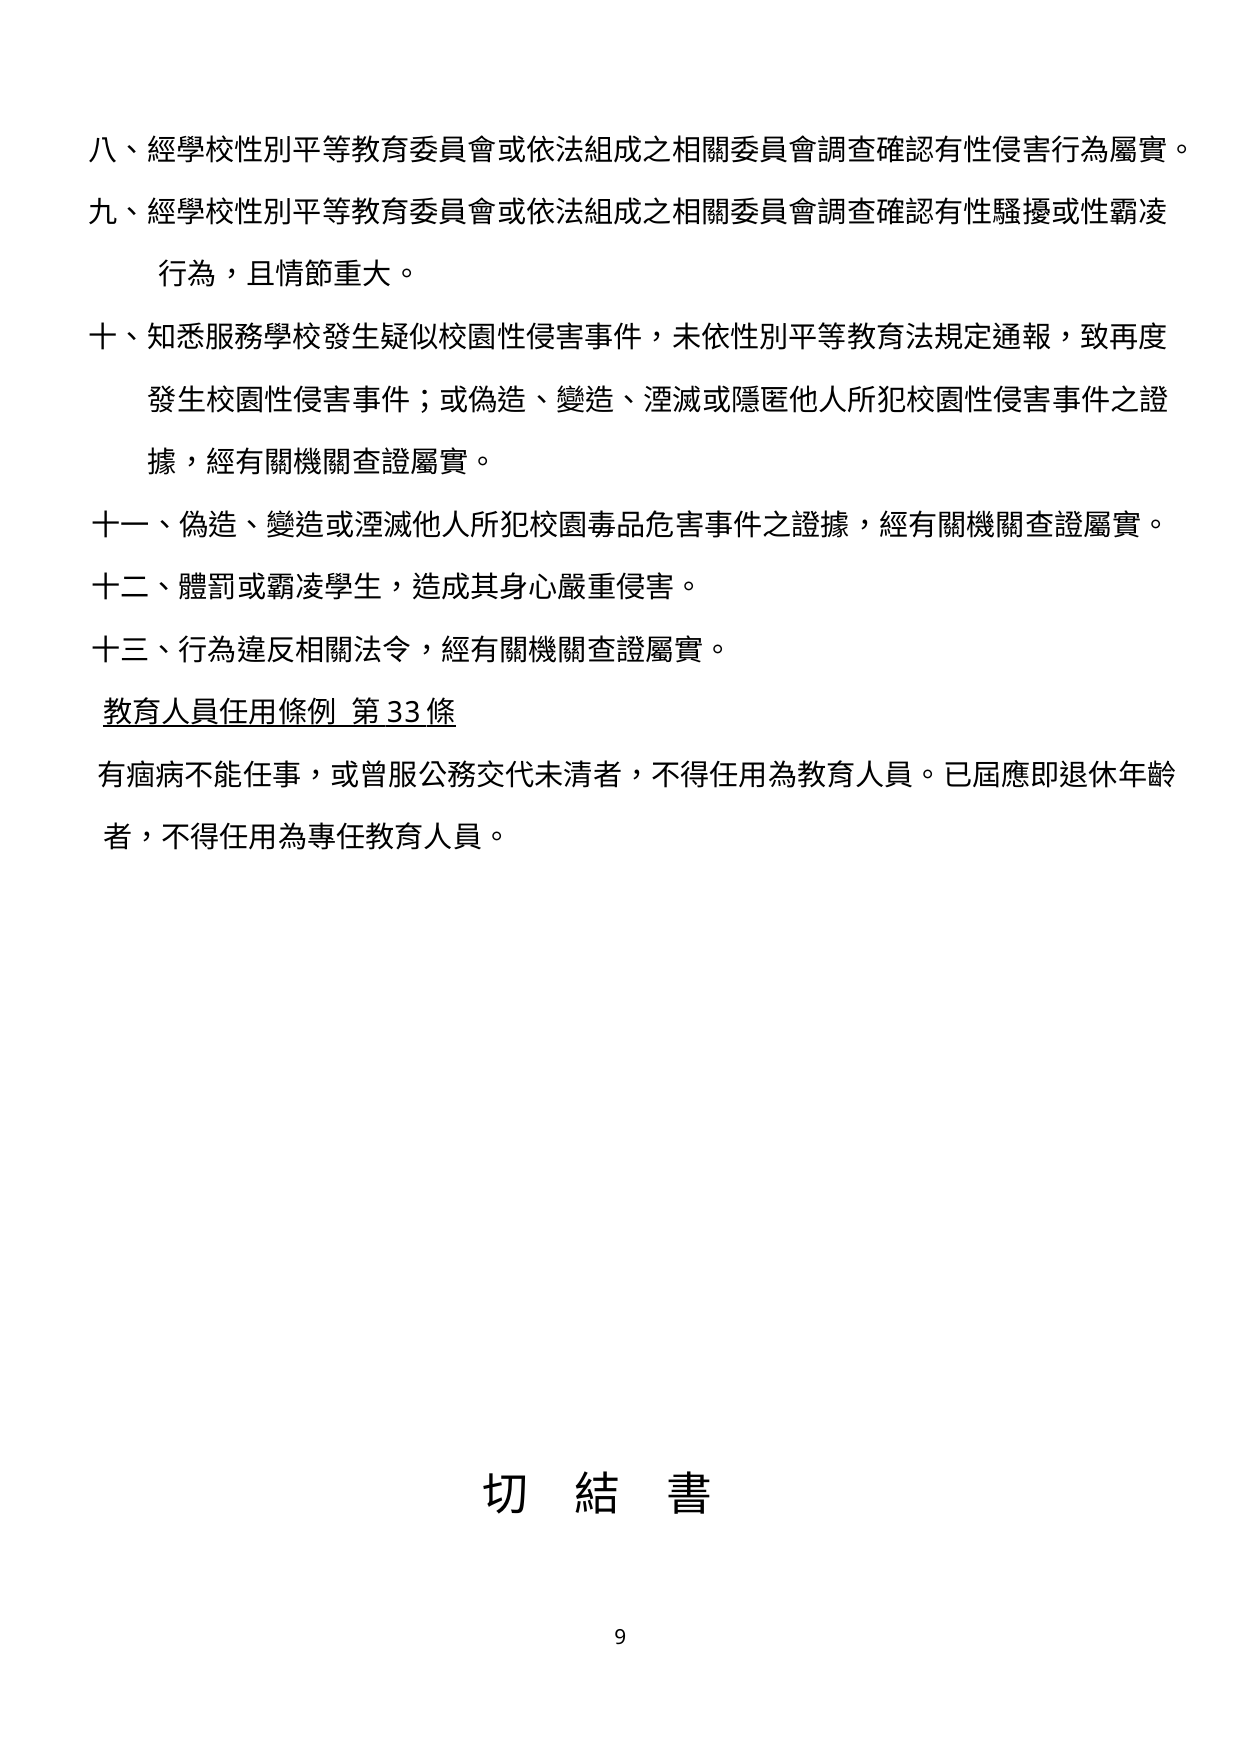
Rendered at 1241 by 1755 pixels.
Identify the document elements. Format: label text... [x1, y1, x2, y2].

text 行為，且情節重大。 [88, 231, 1181, 293]
text 十、知悉服務學校發生疑似校園性侵害事件，未依性別平等教育法規定通報，致再度 [88, 293, 1181, 356]
text 十一、偽造、變造或湮滅他人所犯校園毒品危害事件之證據，經有關機關查證屬實。 [91, 481, 1181, 543]
text 九、經學校性別平等教育委員會或依法組成之相關委員會調查確認有性騷擾或性霸凌 [88, 168, 1181, 231]
text 十三、行為違反相關法令，經有關機關查證屬實。 [91, 606, 1181, 668]
text 十二、體罰或霸凌學生，造成其身心嚴重侵害。 [91, 543, 1181, 606]
text 八、經學校性別平等教育委員會或依法組成之相關委員會調查確認有性侵害行為屬實。 [88, 106, 1181, 168]
text 教育人員任用條例 第33條 [68, 668, 1181, 731]
text 有痼病不能任事，或曾服公務交代未清者，不得任用為教育人員。已屆應即退休年齡 [68, 731, 1181, 793]
text 者，不得任用為專任教育人員。 [68, 793, 1181, 856]
text 發生校園性侵害事件；或偽造、變造、湮滅或隱匿他人所犯校園性侵害事件之證 據，經有關機關查證屬實。 [148, 356, 1181, 481]
text 切 結 書 [59, 1418, 1181, 1543]
